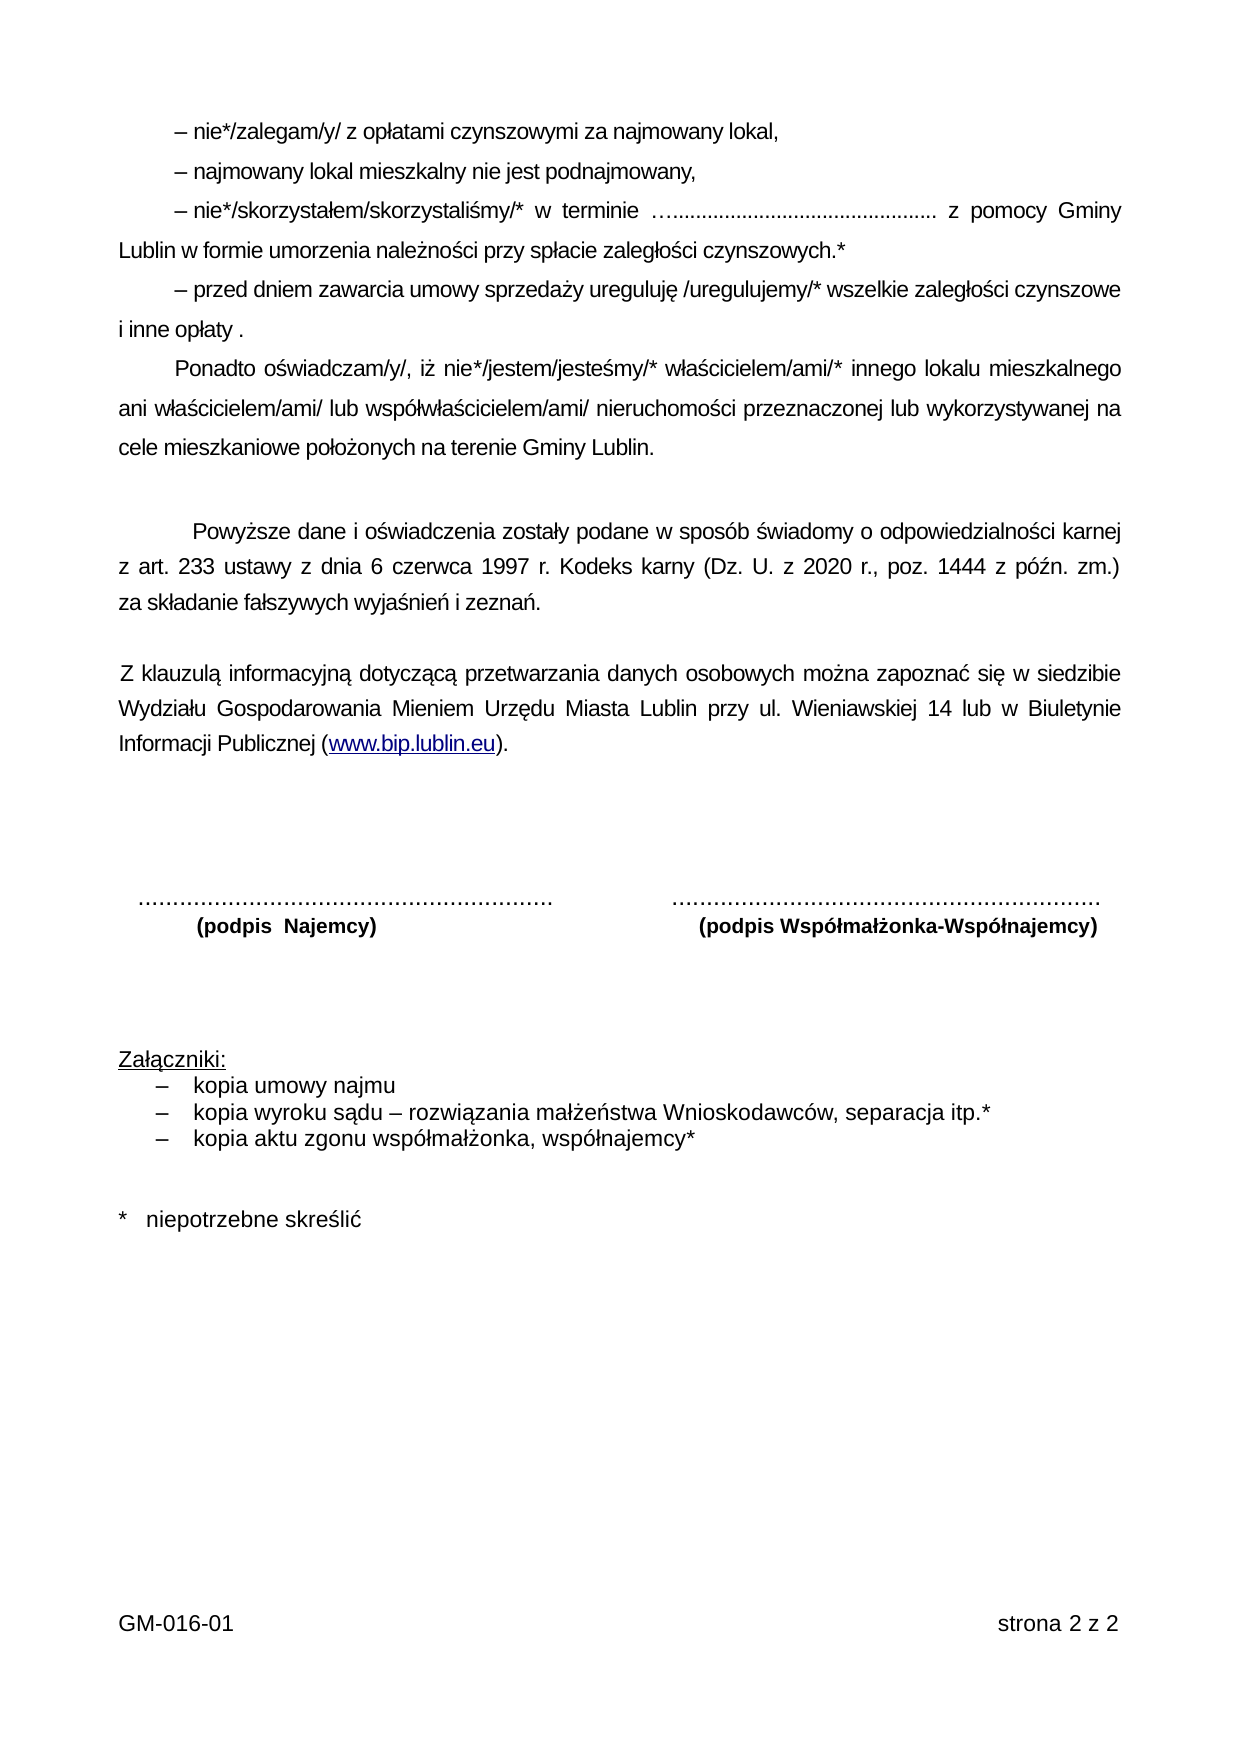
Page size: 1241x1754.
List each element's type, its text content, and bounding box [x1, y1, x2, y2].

text * niepotrzebne skreślić [118, 1206, 1122, 1233]
text Z klauzulą informacyjną dotyczącą przetwarzania danych osobowych można zapoznać się w siedzibie Wydziału Gospodarowania Mieniem Urzędu Miasta Lublin przy ul. Wieniawskiej 14 lub w Biuletynie Informacji Publicznej (www.bip.lublin.eu). [118, 651, 1122, 757]
text Ponadto oświadczam/y/, iż nie*/jestem/jesteśmy/* właścicielem/ami/* innego lokalu mieszkalnego ani właścicielem/ami/ lub współwłaścicielem/ami/ nieruchomości przeznaczonej lub wykorzystywanej na cele mieszkaniowe położonych na terenie Gminy Lublin. [118, 355, 1122, 460]
list nie*/skorzystałem/skorzystaliśmy/* w terminie ….............................................. z pomocy Gminy Lublin w formie umorzenia należności przy spłacie zaległości czynszowych.* [118, 197, 1122, 263]
list kopia umowy najmu [156, 1072, 1122, 1098]
list najmowany lokal mieszkalny nie jest podnajmowany, [118, 158, 1122, 184]
list kopia wyroku sądu – rozwiązania małżeństwa Wnioskodawców, separacja itp.* [156, 1098, 1122, 1125]
list kopia aktu zgonu współmałżonka, współnajemcy* [156, 1125, 1122, 1151]
text Powyższe dane i oświadczenia zostały podane w sposób świadomy o odpowiedzialności karnej z art. 233 ustawy z dnia 6 czerwca 1997 r. Kodeks karny (Dz. U. z 2020 r., poz. 1444 z późn. zm.) za składanie fałszywych wyjaśnień i zeznań. [118, 509, 1122, 615]
text ............................................................ .............................................................. [117, 882, 1122, 910]
text (podpis Najemcy) (podpis Współmałżonka-Współnajemcy) [117, 910, 1122, 939]
list nie*/zalegam/y/ z opłatami czynszowymi za najmowany lokal, [118, 118, 1122, 144]
text Załączniki: [118, 1046, 1122, 1072]
list przed dniem zawarcia umowy sprzedaży ureguluję /uregulujemy/* wszelkie zaległości czynszowe i inne opłaty . [118, 276, 1122, 342]
